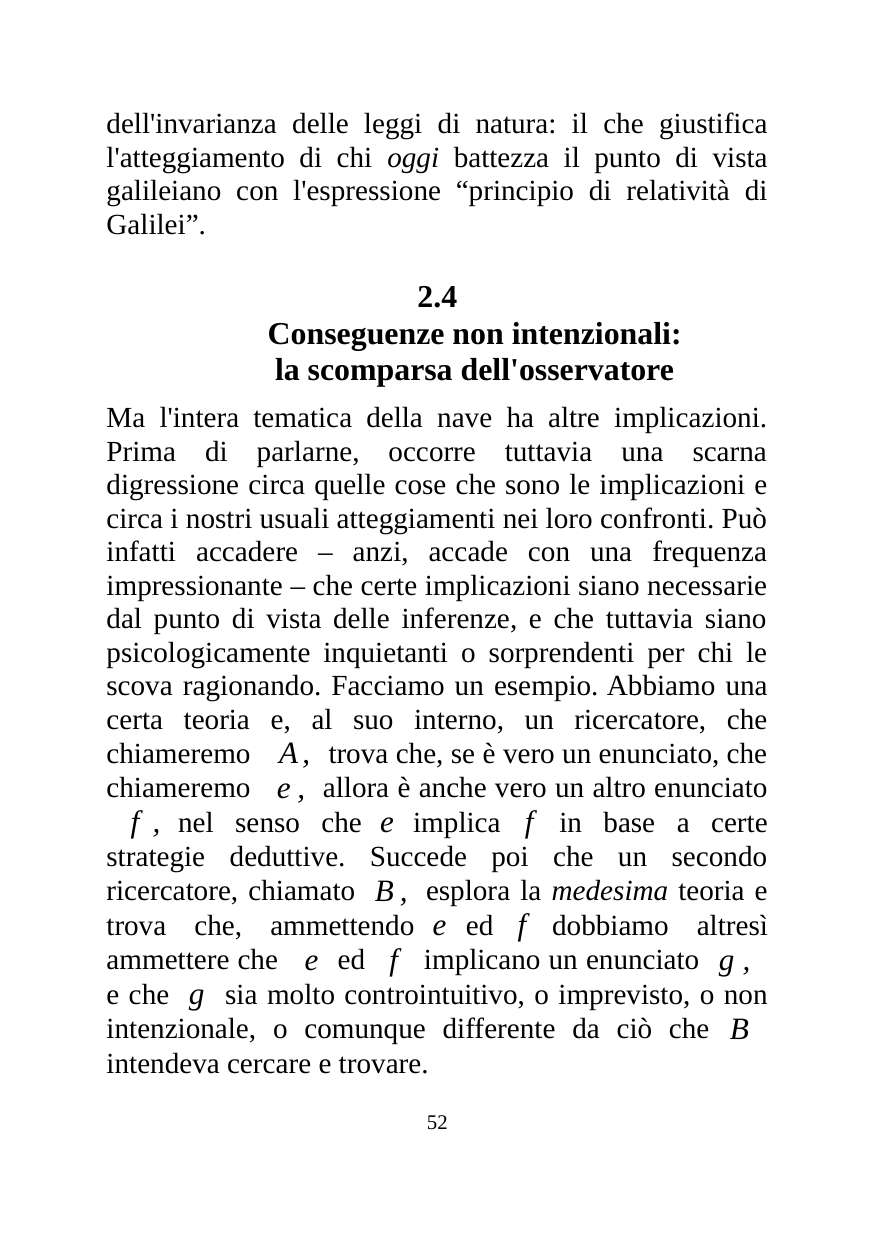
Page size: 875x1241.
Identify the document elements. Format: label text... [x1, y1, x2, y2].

subtitle 2.4 Conseguenze non intenzionali: la scomparsa dell'osservatore [106, 278, 768, 388]
text dell'invarianza delle leggi di natura: il che giustifica l'atteggiamento di chi oggi battezza il punto di vista galileiano con l'espressione “principio di relatività di Galilei”. [106, 106, 768, 240]
text Ma l'intera tematica della nave ha altre implicazioni. Prima di parlarne, occorre tuttavia una scarna digressione circa quelle cose che sono le implicazioni e circa i nostri usuali atteggiamenti nei loro confronti. Può infatti accadere – anzi, accade con una frequenza impressionante – che certe implicazioni siano necessarie dal punto di vista delle inferenze, e che tuttavia siano psicologicamente inquietanti o sorprendenti per chi le scova ragionando. Facciamo un esempio. Abbiamo una certa teoria e, al suo interno, un ricercatore, che chiameremo trova che, se è vero un enunciato, che chiameremo allora è anche vero un altro enunciatonel senso cheimplicain base a certe strategie deduttive. Succede poi che un secondo ricercatore, chiamatoesplora la medesima teoria e trova che, ammettendoeddobbiamo altresì ammettere che edimplicano un enunciatoe chesia molto controintuitivo, o imprevisto, o non intenzionale, o comunque differente da ciò cheintendeva cercare e trovare. [106, 400, 768, 1079]
